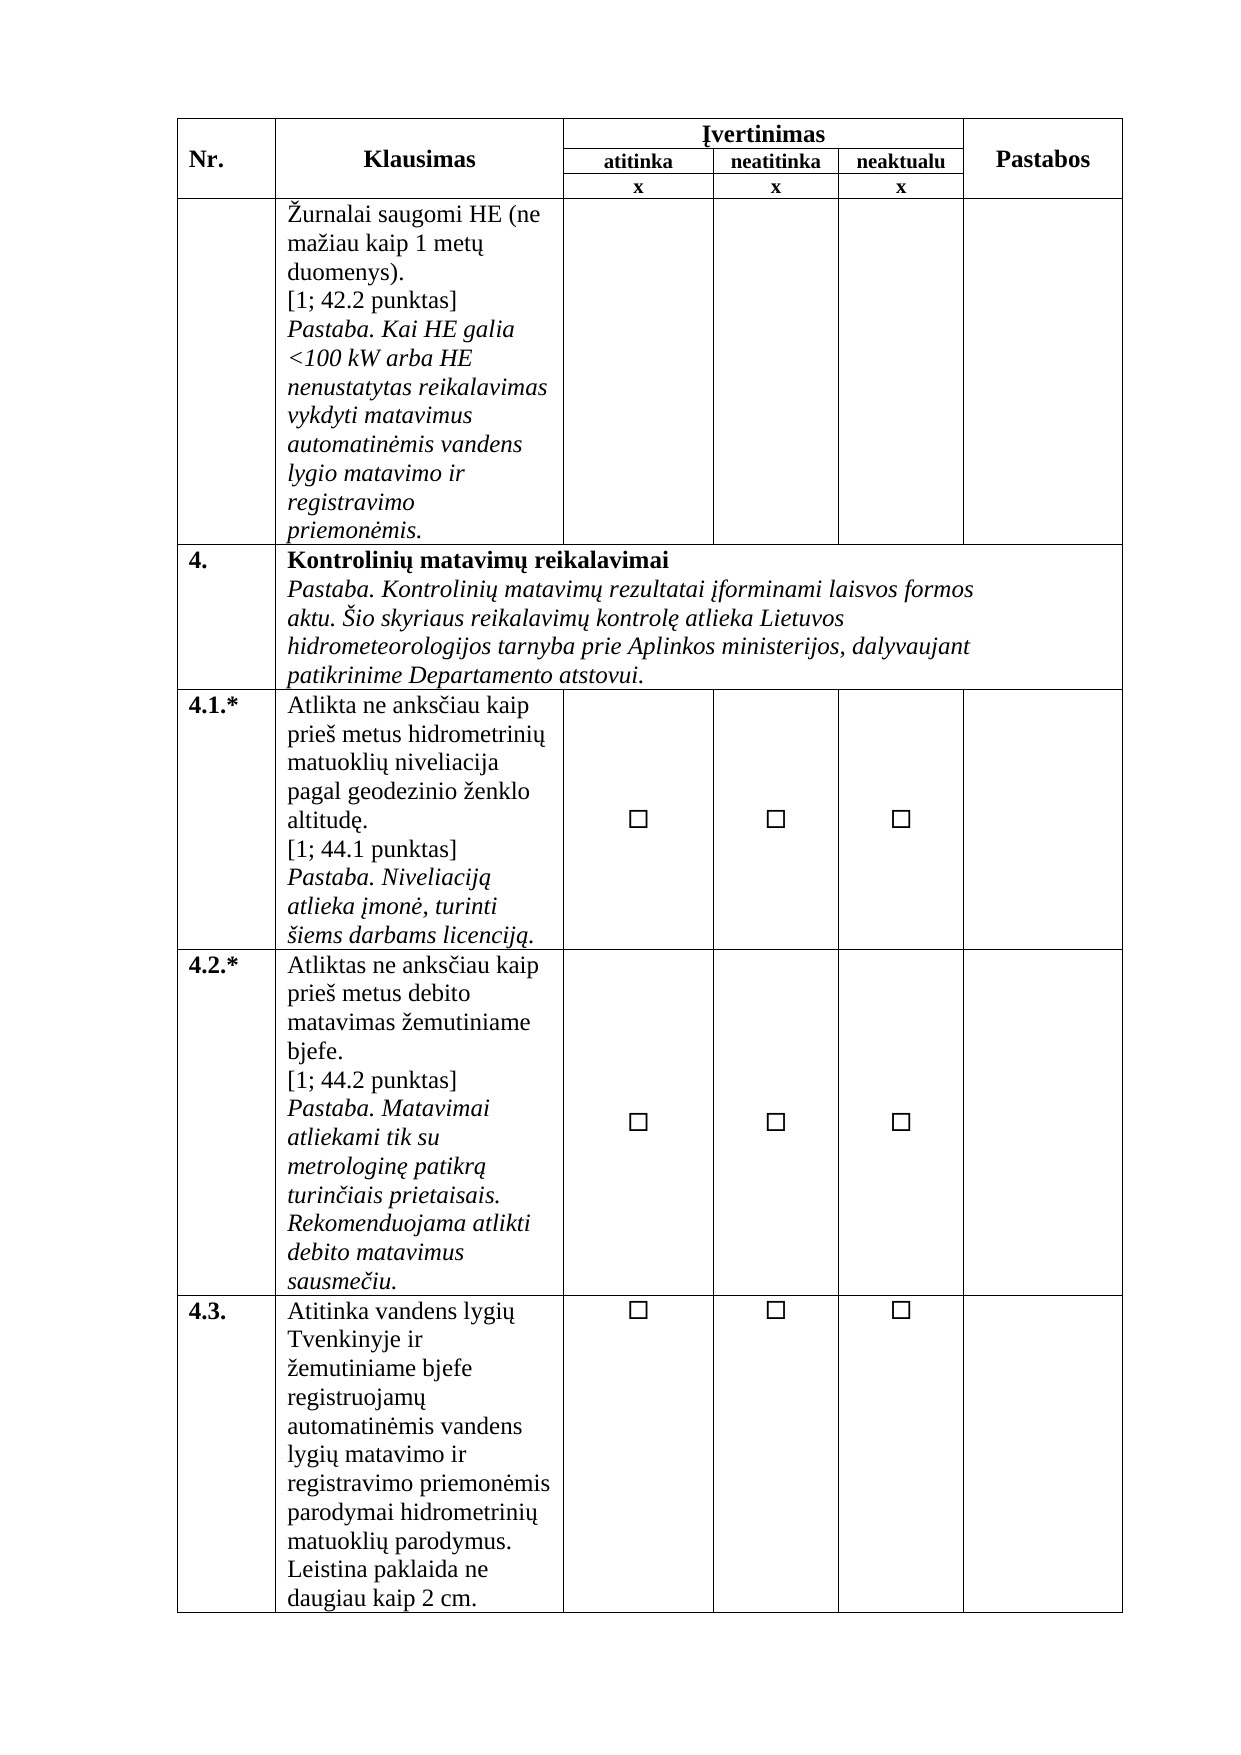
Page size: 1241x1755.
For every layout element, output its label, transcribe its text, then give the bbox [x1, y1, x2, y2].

table_cell 4.2.* [178, 950, 275, 1295]
table_cell [1000, 545, 1030, 689]
table_cell [] [714, 950, 838, 1295]
table_cell [] [839, 1296, 963, 1612]
table_cell [1091, 545, 1122, 689]
table_header Pastabos [964, 119, 1122, 198]
table_header Įvertinimas [564, 119, 963, 148]
table_cell [] [714, 690, 838, 949]
table_cell [964, 690, 1122, 949]
table_cell [] [839, 690, 963, 949]
table_cell [1061, 545, 1091, 689]
table_cell 4.1.* [178, 690, 275, 949]
table_cell [964, 1296, 1122, 1612]
table_cell [] [564, 950, 713, 1295]
table_cell Žurnalai saugomi HE (ne mažiau kaip 1 metų duomenys). [1; 42.2 punktas] Pastaba. Kai HE galia <100 kW arba HE nenustatytas reikalavimas vykdyti matavimus automatinėmis vandens lygio matavimo ir registravimo priemonėmis. [276, 199, 563, 544]
table_cell x [839, 174, 963, 198]
table_cell x [564, 174, 713, 198]
table_cell [964, 199, 1122, 544]
table_cell [178, 199, 275, 544]
table_cell neatitinka [714, 149, 838, 173]
table_cell [] [714, 1296, 838, 1612]
table_cell neaktualu [839, 149, 963, 173]
table_header Nr. [178, 119, 275, 198]
table_cell Atitinka vandens lygių Tvenkinyje ir žemutiniame bjefe registruojamų automatinėmis vandens lygių matavimo ir registravimo priemonėmis parodymai hidrometrinių matuoklių parodymus. Leistina paklaida ne daugiau kaip 2 cm. [276, 1296, 563, 1612]
table_cell [] [564, 1296, 713, 1612]
table_cell [] [714, 199, 838, 544]
table_cell Kontrolinių matavimų reikalavimai Pastaba. Kontrolinių matavimų rezultatai įforminami laisvos formos aktu. Šio skyriaus reikalavimų kontrolę atlieka Lietuvos hidrometeorologijos tarnyba prie Aplinkos ministerijos, dalyvaujant patikrinime Departamento atstovui. [276, 545, 1000, 689]
table_cell [1030, 545, 1061, 689]
table_cell x [714, 174, 838, 198]
table_cell Atlikta ne anksčiau kaip prieš metus hidrometrinių matuoklių niveliacija pagal geodezinio ženklo altitudę. [1; 44.1 punktas] Pastaba. Niveliaciją atlieka įmonė, turinti šiems darbams licenciją. [276, 690, 563, 949]
table_cell [] [839, 199, 963, 544]
table_header Klausimas [276, 119, 563, 198]
table_cell 4.3. [178, 1296, 275, 1612]
table_cell [] [564, 690, 713, 949]
table_cell [964, 950, 1122, 1295]
table_cell 4. [178, 545, 275, 689]
table_cell [] [839, 950, 963, 1295]
table_cell atitinka [564, 149, 713, 173]
table_cell [] [564, 199, 713, 544]
table_cell Atliktas ne anksčiau kaip prieš metus debito matavimas žemutiniame bjefe. [1; 44.2 punktas] Pastaba. Matavimai atliekami tik su metrologinę patikrą turinčiais prietaisais. Rekomenduojama atlikti debito matavimus sausmečiu. [276, 950, 563, 1295]
